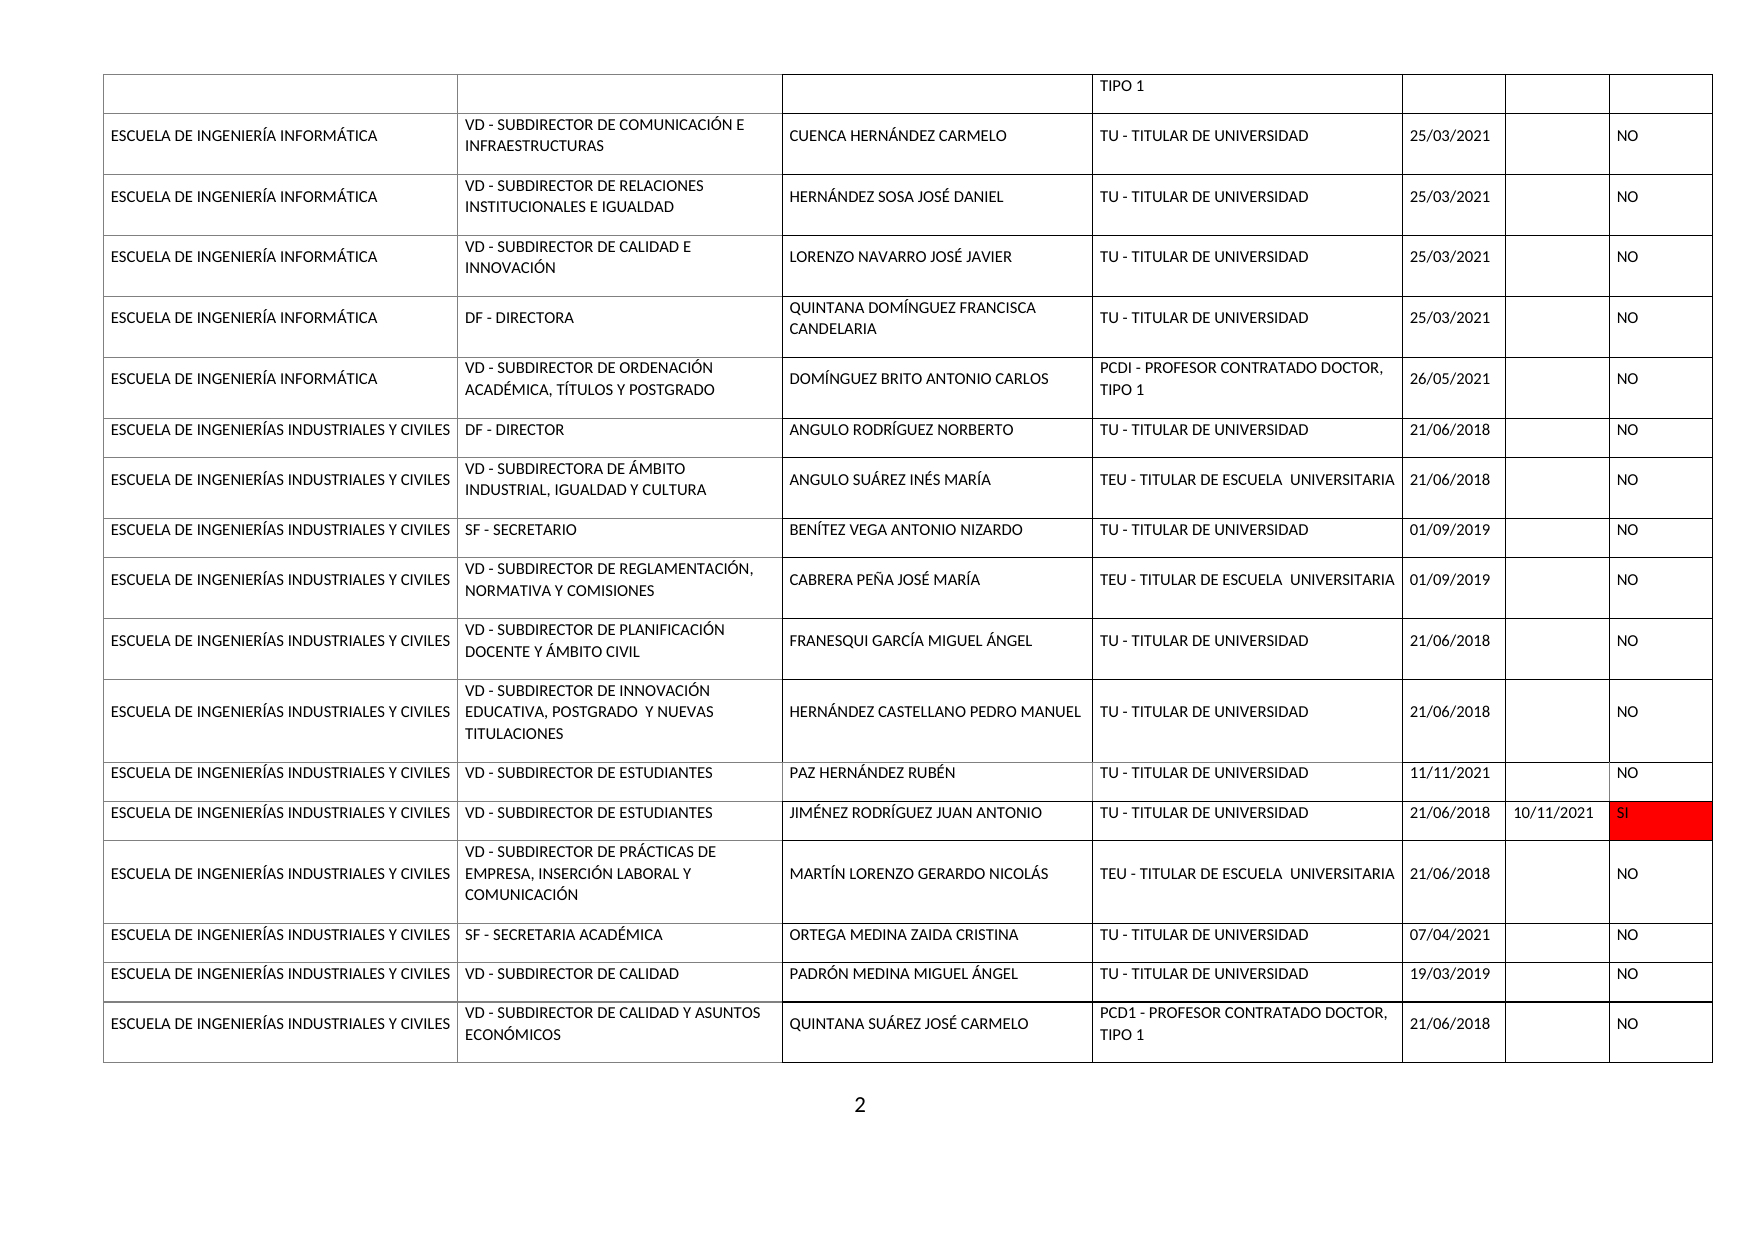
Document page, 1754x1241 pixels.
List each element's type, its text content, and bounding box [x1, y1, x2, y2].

table_cell VD - SUBDIRECTOR DE RELACIONES INSTITUCIONALES E IGUALDAD [458, 175, 782, 235]
table_cell 21/06/2018 [1403, 802, 1505, 840]
table_cell 01/09/2019 [1403, 558, 1505, 618]
table_cell ESCUELA DE INGENIERÍA INFORMÁTICA [104, 358, 457, 418]
table_cell TEU - TITULAR DE ESCUELA UNIVERSITARIA [1093, 458, 1402, 518]
table_cell CABRERA PEÑA JOSÉ MARÍA [783, 558, 1092, 618]
table_cell [1506, 841, 1609, 923]
table_cell NO [1610, 619, 1712, 679]
table_cell VD - SUBDIRECTOR DE ESTUDIANTES [458, 802, 782, 840]
table_cell DF - DIRECTORA [458, 297, 782, 357]
table_cell ANGULO RODRÍGUEZ NORBERTO [783, 419, 1092, 457]
table_cell PCD1 - PROFESOR CONTRATADO DOCTOR, TIPO 1 [1093, 1003, 1402, 1062]
table_cell 21/06/2018 [1403, 419, 1505, 457]
table_cell SF - SECRETARIO [458, 519, 782, 557]
table_cell [1610, 75, 1712, 113]
table_cell TU - TITULAR DE UNIVERSIDAD [1093, 297, 1402, 357]
table_cell PCDI - PROFESOR CONTRATADO DOCTOR, TIPO 1 [1093, 358, 1402, 418]
table_cell ESCUELA DE INGENIERÍAS INDUSTRIALES Y CIVILES [104, 924, 457, 962]
table_cell MARTÍN LORENZO GERARDO NICOLÁS [783, 841, 1092, 923]
table_cell [1506, 924, 1609, 962]
table_cell ESCUELA DE INGENIERÍAS INDUSTRIALES Y CIVILES [104, 963, 457, 1001]
table_cell 21/06/2018 [1403, 458, 1505, 518]
table_cell LORENZO NAVARRO JOSÉ JAVIER [783, 236, 1092, 296]
table_cell VD - SUBDIRECTOR DE CALIDAD Y ASUNTOS ECONÓMICOS [458, 1003, 782, 1062]
table_cell [1506, 419, 1609, 457]
table_cell [1506, 558, 1609, 618]
table_cell VD - SUBDIRECTOR DE ORDENACIÓN ACADÉMICA, TÍTULOS Y POSTGRADO [458, 358, 782, 418]
table_cell ESCUELA DE INGENIERÍAS INDUSTRIALES Y CIVILES [104, 619, 457, 679]
table_cell 25/03/2021 [1403, 236, 1505, 296]
table_cell TEU - TITULAR DE ESCUELA UNIVERSITARIA [1093, 841, 1402, 923]
table_cell HERNÁNDEZ CASTELLANO PEDRO MANUEL [783, 680, 1092, 762]
table_cell NO [1610, 924, 1712, 962]
table_cell [1506, 236, 1609, 296]
table_cell [1506, 619, 1609, 679]
table_cell ESCUELA DE INGENIERÍA INFORMÁTICA [104, 175, 457, 235]
table_cell TU - TITULAR DE UNIVERSIDAD [1093, 763, 1402, 801]
table_cell JIMÉNEZ RODRÍGUEZ JUAN ANTONIO [783, 802, 1092, 840]
table_cell 26/05/2021 [1403, 358, 1505, 418]
table_cell SI [1610, 802, 1712, 840]
table_cell BENÍTEZ VEGA ANTONIO NIZARDO [783, 519, 1092, 557]
table_cell [458, 75, 782, 113]
table_cell TU - TITULAR DE UNIVERSIDAD [1093, 519, 1402, 557]
table_cell 21/06/2018 [1403, 680, 1505, 762]
table_cell [1506, 114, 1609, 174]
table_cell NO [1610, 114, 1712, 174]
table_cell 21/06/2018 [1403, 619, 1505, 679]
table_cell NO [1610, 963, 1712, 1001]
table_cell NO [1610, 841, 1712, 923]
table_cell ESCUELA DE INGENIERÍAS INDUSTRIALES Y CIVILES [104, 680, 457, 762]
table_cell 19/03/2019 [1403, 963, 1505, 1001]
table_cell [1506, 458, 1609, 518]
table_cell [1506, 297, 1609, 357]
table_cell [1506, 963, 1609, 1001]
table_cell [783, 75, 1092, 113]
table_cell 25/03/2021 [1403, 297, 1505, 357]
table_cell QUINTANA SUÁREZ JOSÉ CARMELO [783, 1003, 1092, 1062]
table_cell [1506, 763, 1609, 801]
table_cell [104, 75, 457, 113]
table_cell [1506, 358, 1609, 418]
table_cell ESCUELA DE INGENIERÍAS INDUSTRIALES Y CIVILES [104, 419, 457, 457]
table_cell 25/03/2021 [1403, 175, 1505, 235]
table_cell TIPO 1 [1093, 75, 1402, 113]
table_cell DF - DIRECTOR [458, 419, 782, 457]
table_cell CUENCA HERNÁNDEZ CARMELO [783, 114, 1092, 174]
table_cell ANGULO SUÁREZ INÉS MARÍA [783, 458, 1092, 518]
table_cell TU - TITULAR DE UNIVERSIDAD [1093, 114, 1402, 174]
table_cell NO [1610, 175, 1712, 235]
table_cell NO [1610, 558, 1712, 618]
table_cell SF - SECRETARIA ACADÉMICA [458, 924, 782, 962]
table_cell [1506, 1003, 1609, 1062]
table_cell ESCUELA DE INGENIERÍA INFORMÁTICA [104, 236, 457, 296]
table_cell ESCUELA DE INGENIERÍAS INDUSTRIALES Y CIVILES [104, 763, 457, 801]
table_cell [1506, 175, 1609, 235]
table_cell VD - SUBDIRECTOR DE REGLAMENTACIÓN, NORMATIVA Y COMISIONES [458, 558, 782, 618]
table_cell 07/04/2021 [1403, 924, 1505, 962]
table_cell TU - TITULAR DE UNIVERSIDAD [1093, 619, 1402, 679]
table_cell VD - SUBDIRECTORA DE ÁMBITO INDUSTRIAL, IGUALDAD Y CULTURA [458, 458, 782, 518]
table_cell TU - TITULAR DE UNIVERSIDAD [1093, 680, 1402, 762]
table_cell ESCUELA DE INGENIERÍAS INDUSTRIALES Y CIVILES [104, 519, 457, 557]
table_cell FRANESQUI GARCÍA MIGUEL ÁNGEL [783, 619, 1092, 679]
table_cell NO [1610, 358, 1712, 418]
table_cell NO [1610, 458, 1712, 518]
table_cell TU - TITULAR DE UNIVERSIDAD [1093, 963, 1402, 1001]
table_cell 21/06/2018 [1403, 1003, 1505, 1062]
table_cell 21/06/2018 [1403, 841, 1505, 923]
table_cell ESCUELA DE INGENIERÍA INFORMÁTICA [104, 297, 457, 357]
table_cell ESCUELA DE INGENIERÍAS INDUSTRIALES Y CIVILES [104, 802, 457, 840]
table_cell NO [1610, 297, 1712, 357]
table_cell ESCUELA DE INGENIERÍA INFORMÁTICA [104, 114, 457, 174]
table_cell TU - TITULAR DE UNIVERSIDAD [1093, 236, 1402, 296]
table_cell VD - SUBDIRECTOR DE PRÁCTICAS DE EMPRESA, INSERCIÓN LABORAL Y COMUNICACIÓN [458, 841, 782, 923]
table_cell 01/09/2019 [1403, 519, 1505, 557]
table_cell ESCUELA DE INGENIERÍAS INDUSTRIALES Y CIVILES [104, 1003, 457, 1062]
table_cell 11/11/2021 [1403, 763, 1505, 801]
table_cell [1506, 519, 1609, 557]
table_cell 10/11/2021 [1506, 802, 1609, 840]
table_cell TU - TITULAR DE UNIVERSIDAD [1093, 802, 1402, 840]
table_cell QUINTANA DOMÍNGUEZ FRANCISCA CANDELARIA [783, 297, 1092, 357]
table_cell TU - TITULAR DE UNIVERSIDAD [1093, 175, 1402, 235]
table_cell [1403, 75, 1505, 113]
table_cell NO [1610, 1003, 1712, 1062]
table_cell HERNÁNDEZ SOSA JOSÉ DANIEL [783, 175, 1092, 235]
table_cell PADRÓN MEDINA MIGUEL ÁNGEL [783, 963, 1092, 1001]
table_cell VD - SUBDIRECTOR DE CALIDAD [458, 963, 782, 1001]
table_cell ESCUELA DE INGENIERÍAS INDUSTRIALES Y CIVILES [104, 458, 457, 518]
table_cell TU - TITULAR DE UNIVERSIDAD [1093, 419, 1402, 457]
table_cell ESCUELA DE INGENIERÍAS INDUSTRIALES Y CIVILES [104, 558, 457, 618]
table_cell [1506, 680, 1609, 762]
table_cell VD - SUBDIRECTOR DE INNOVACIÓN EDUCATIVA, POSTGRADO Y NUEVAS TITULACIONES [458, 680, 782, 762]
table_cell TU - TITULAR DE UNIVERSIDAD [1093, 924, 1402, 962]
table_cell VD - SUBDIRECTOR DE PLANIFICACIÓN DOCENTE Y ÁMBITO CIVIL [458, 619, 782, 679]
table_cell VD - SUBDIRECTOR DE COMUNICACIÓN E INFRAESTRUCTURAS [458, 114, 782, 174]
table_cell VD - SUBDIRECTOR DE CALIDAD E INNOVACIÓN [458, 236, 782, 296]
table_cell ESCUELA DE INGENIERÍAS INDUSTRIALES Y CIVILES [104, 841, 457, 923]
table_cell NO [1610, 419, 1712, 457]
table_cell NO [1610, 680, 1712, 762]
table_cell NO [1610, 236, 1712, 296]
table_cell [1506, 75, 1609, 113]
table_cell PAZ HERNÁNDEZ RUBÉN [783, 763, 1092, 801]
table_cell VD - SUBDIRECTOR DE ESTUDIANTES [458, 763, 782, 801]
table_cell ORTEGA MEDINA ZAIDA CRISTINA [783, 924, 1092, 962]
table_cell NO [1610, 763, 1712, 801]
table_cell DOMÍNGUEZ BRITO ANTONIO CARLOS [783, 358, 1092, 418]
table_cell TEU - TITULAR DE ESCUELA UNIVERSITARIA [1093, 558, 1402, 618]
table_cell NO [1610, 519, 1712, 557]
table_cell 25/03/2021 [1403, 114, 1505, 174]
